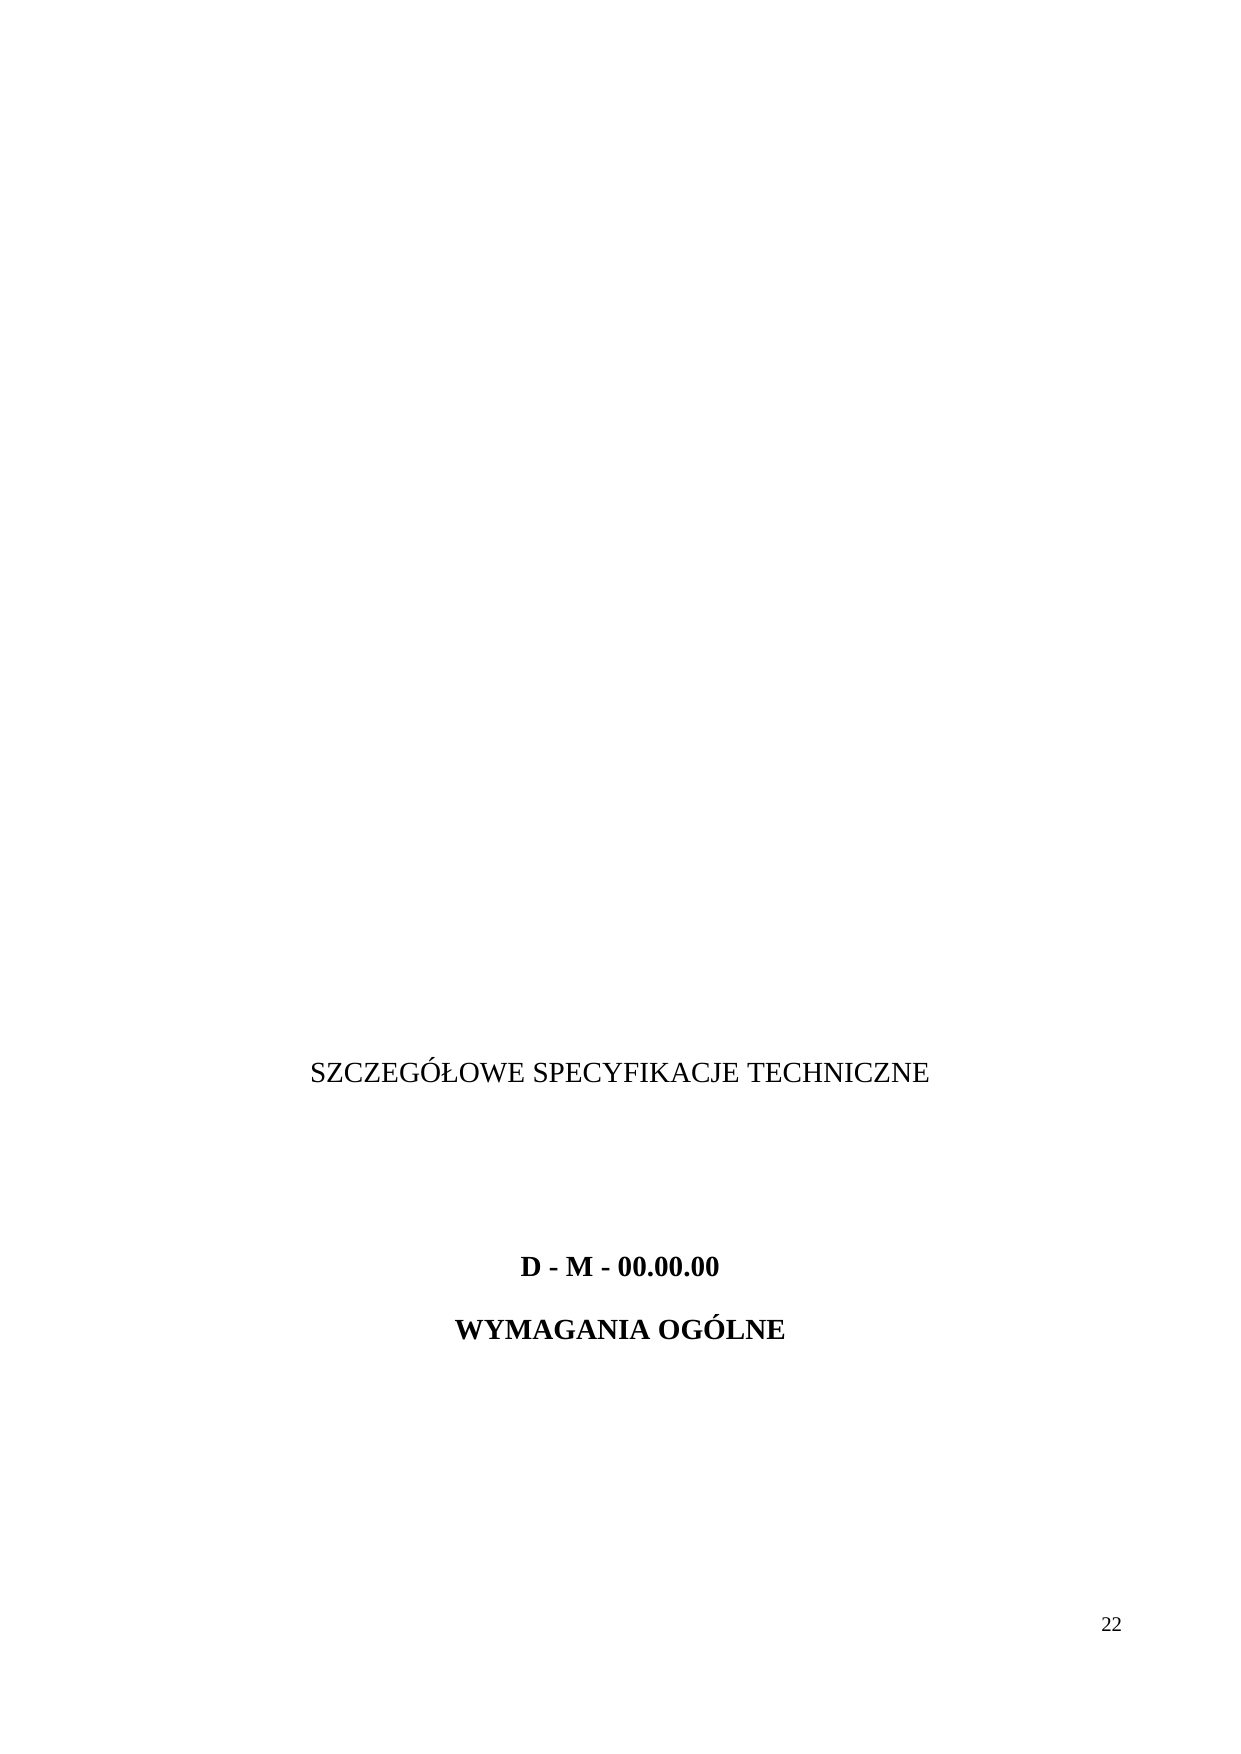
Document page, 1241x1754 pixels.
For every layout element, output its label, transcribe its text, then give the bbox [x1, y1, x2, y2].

text D - M - 00.00.00 [118, 1250, 1122, 1282]
text SZCZEGÓŁOWE SPECYFIKACJE TECHNICZNE [118, 1056, 1122, 1088]
text WYMAGANIA OGÓLNE [118, 1313, 1122, 1346]
